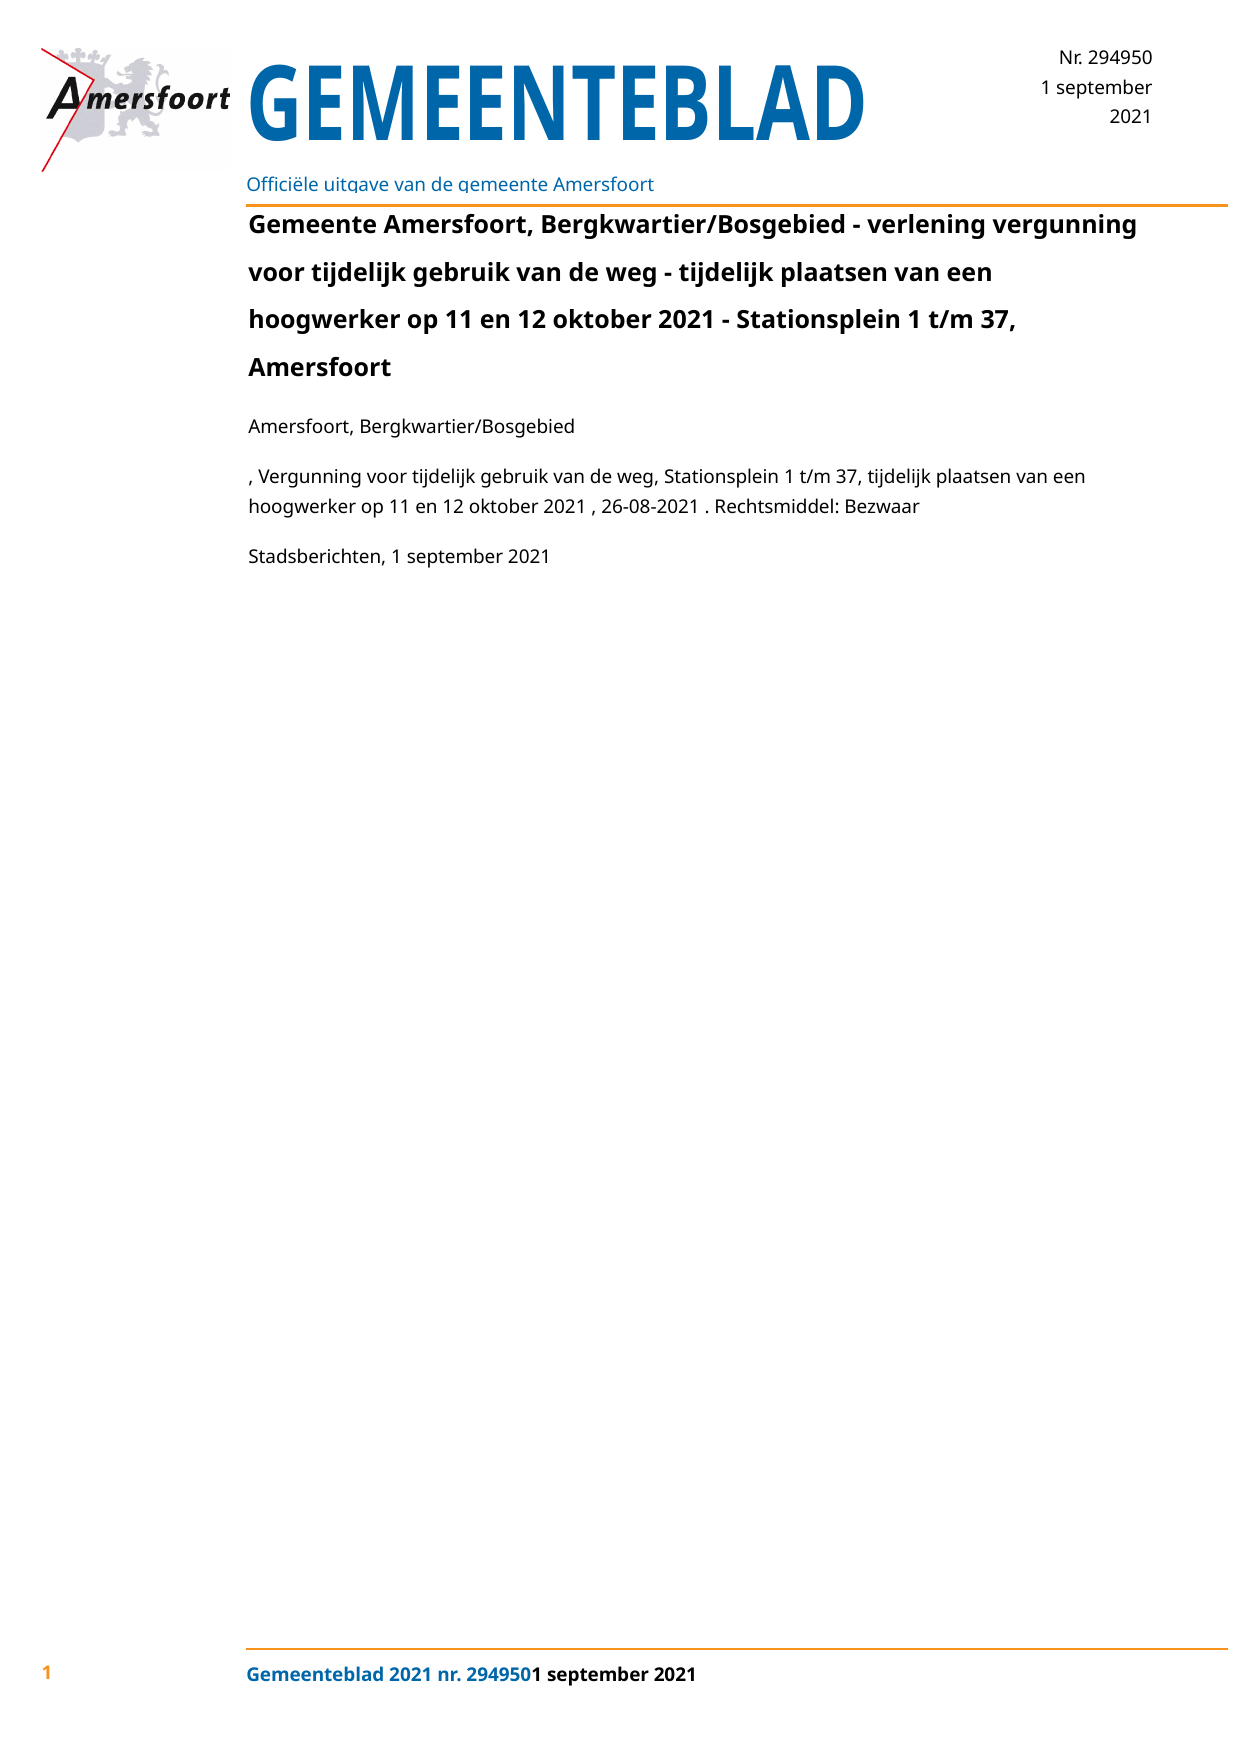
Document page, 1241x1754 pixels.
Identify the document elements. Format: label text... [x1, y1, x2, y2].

text Gemeente Amersfoort, Bergkwartier/Bosgebied - verlening vergunning voor tijdelijk gebruik van de weg - tijdelijk plaatsen van een hoogwerker op 11 en 12 oktober 2021 - Stationsplein 1 t/m 37, Amersfoort [248, 207, 1152, 384]
text Amersfoort, Bergkwartier/Bosgebied [248, 413, 1152, 439]
picture [41, 47, 231, 172]
text Stadsberichten, 1 september 2021 [248, 543, 1152, 569]
text , Vergunning voor tijdelijk gebruik van de weg, Stationsplein 1 t/m 37, tijdelijk plaatsen van een hoogwerker op 11 en 12 oktober 2021 , 26-08-2021 . Rechtsmiddel: Bezwaar [248, 463, 1152, 519]
